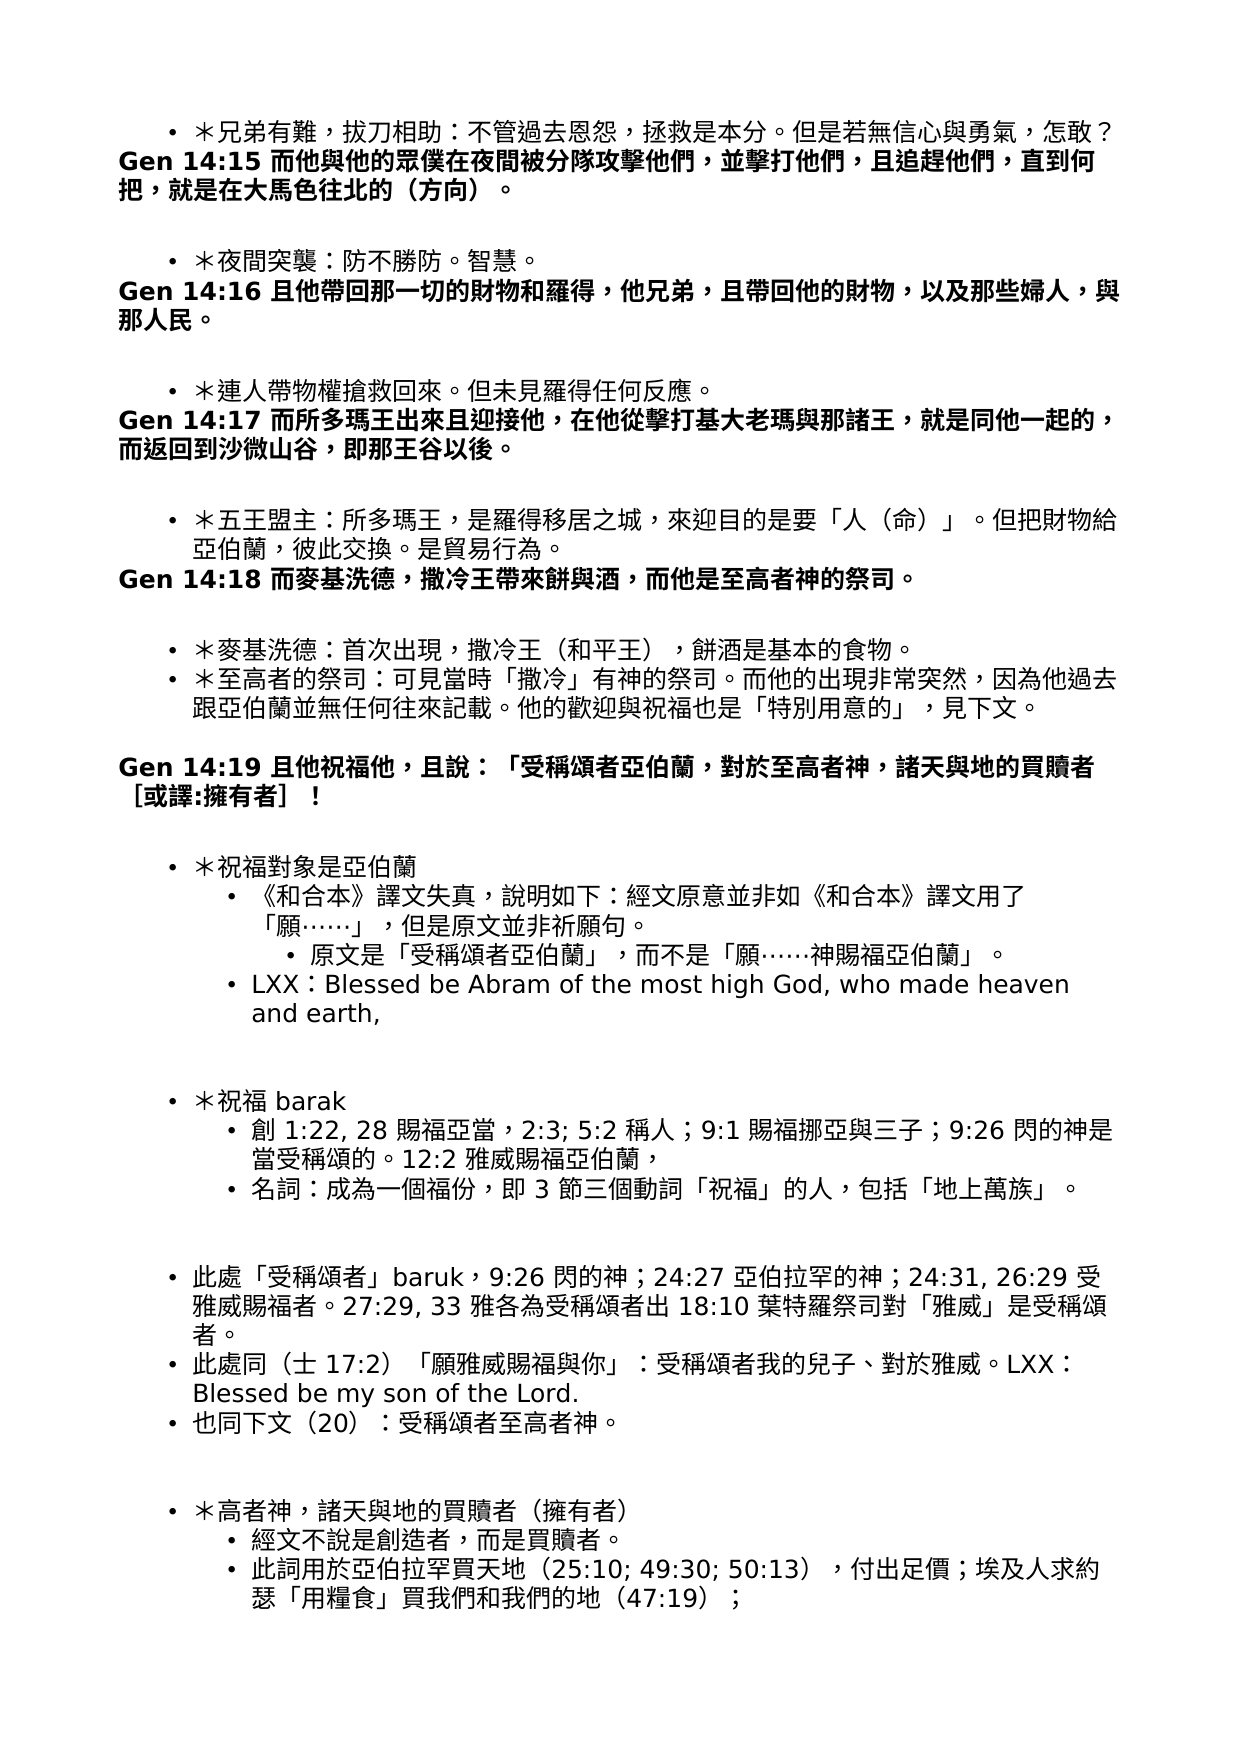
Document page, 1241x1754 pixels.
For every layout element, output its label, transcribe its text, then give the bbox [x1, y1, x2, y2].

list LXX：Blessed be Abram of the most high God, who made heaven and earth, [236, 970, 1122, 1028]
text Gen 14:19 且他祝福他，且說：「受稱頌者亞伯蘭，對於至高者神，諸天與地的買贖者［或譯:擁有者］！ [118, 753, 1122, 811]
list ＊祝福對象是亞伯蘭 [177, 853, 1122, 882]
text Gen 14:17 而所多瑪王出來且迎接他，在他從擊打基大老瑪與那諸王，就是同他一起的，而返回到沙微山谷，即那王谷以後。 [118, 406, 1122, 464]
list ＊高者神，諸天與地的買贖者（擁有者） [177, 1497, 1122, 1526]
list 也同下文（20）：受稱頌者至高者神。 [177, 1409, 1122, 1438]
list ＊麥基洗德：首次出現，撒冷王（和平王），餅酒是基本的食物。 [177, 636, 1122, 665]
text Gen 14:15 而他與他的眾僕在夜間被分隊攻擊他們，並擊打他們，且追趕他們，直到何把，就是在大馬色往北的（方向）。 [118, 147, 1122, 206]
list 此詞用於亞伯拉罕買天地（25:10; 49:30; 50:13），付出足價；埃及人求約瑟「用糧食」買我們和我們的地（47:19）； [236, 1555, 1122, 1613]
list ＊五王盟主：所多瑪王，是羅得移居之城，來迎目的是要「人（命）」。但把財物給亞伯蘭，彼此交換。是貿易行為。 [177, 507, 1122, 565]
list ＊兄弟有難，拔刀相助：不管過去恩怨，拯救是本分。但是若無信心與勇氣，怎敢？ [177, 118, 1122, 147]
text Gen 14:16 且他帶回那一切的財物和羅得，他兄弟，且帶回他的財物，以及那些婦人，與那人民。 [118, 277, 1122, 335]
list 此處「受稱頌者」baruk，9:26 閃的神；24:27 亞伯拉罕的神；24:31, 26:29 受雅威賜福者。27:29, 33 雅各為受稱頌者出 18:10 葉特羅祭司對「雅威」是受稱頌者。 [177, 1263, 1122, 1350]
list 名詞：成為一個福份，即 3 節三個動詞「祝福」的人，包括「地上萬族」。 [236, 1175, 1122, 1204]
list 原文是「受稱頌者亞伯蘭」，而不是「願⋯⋯神賜福亞伯蘭」。 [295, 941, 1122, 970]
list 經文不說是創造者，而是買贖者。 [236, 1526, 1122, 1555]
list 《和合本》譯文失真，說明如下：經文原意並非如《和合本》譯文用了「願⋯⋯」，但是原文並非祈願句。 [236, 882, 1122, 941]
list ＊連人帶物權搶救回來。但未見羅得任何反應。 [177, 377, 1122, 406]
text Gen 14:18 而麥基洗德，撒冷王帶來餅與酒，而他是至高者神的祭司。 [118, 565, 1122, 594]
list ＊祝福 barak [177, 1087, 1122, 1116]
list ＊至高者的祭司：可見當時「撒冷」有神的祭司。而他的出現非常突然，因為他過去跟亞伯蘭並無任何往來記載。他的歡迎與祝福也是「特別用意的」，見下文。 [177, 665, 1122, 723]
list ＊夜間突襲：防不勝防。智慧。 [177, 248, 1122, 277]
list 創 1:22, 28 賜福亞當，2:3; 5:2 稱人；9:1 賜福挪亞與三子；9:26 閃的神是當受稱頌的。12:2 雅威賜福亞伯蘭， [236, 1116, 1122, 1175]
list 此處同（士 17:2）「願雅威賜福與你」：受稱頌者我的兒子、對於雅威。LXX：Blessed be my son of the Lord. [177, 1350, 1122, 1409]
